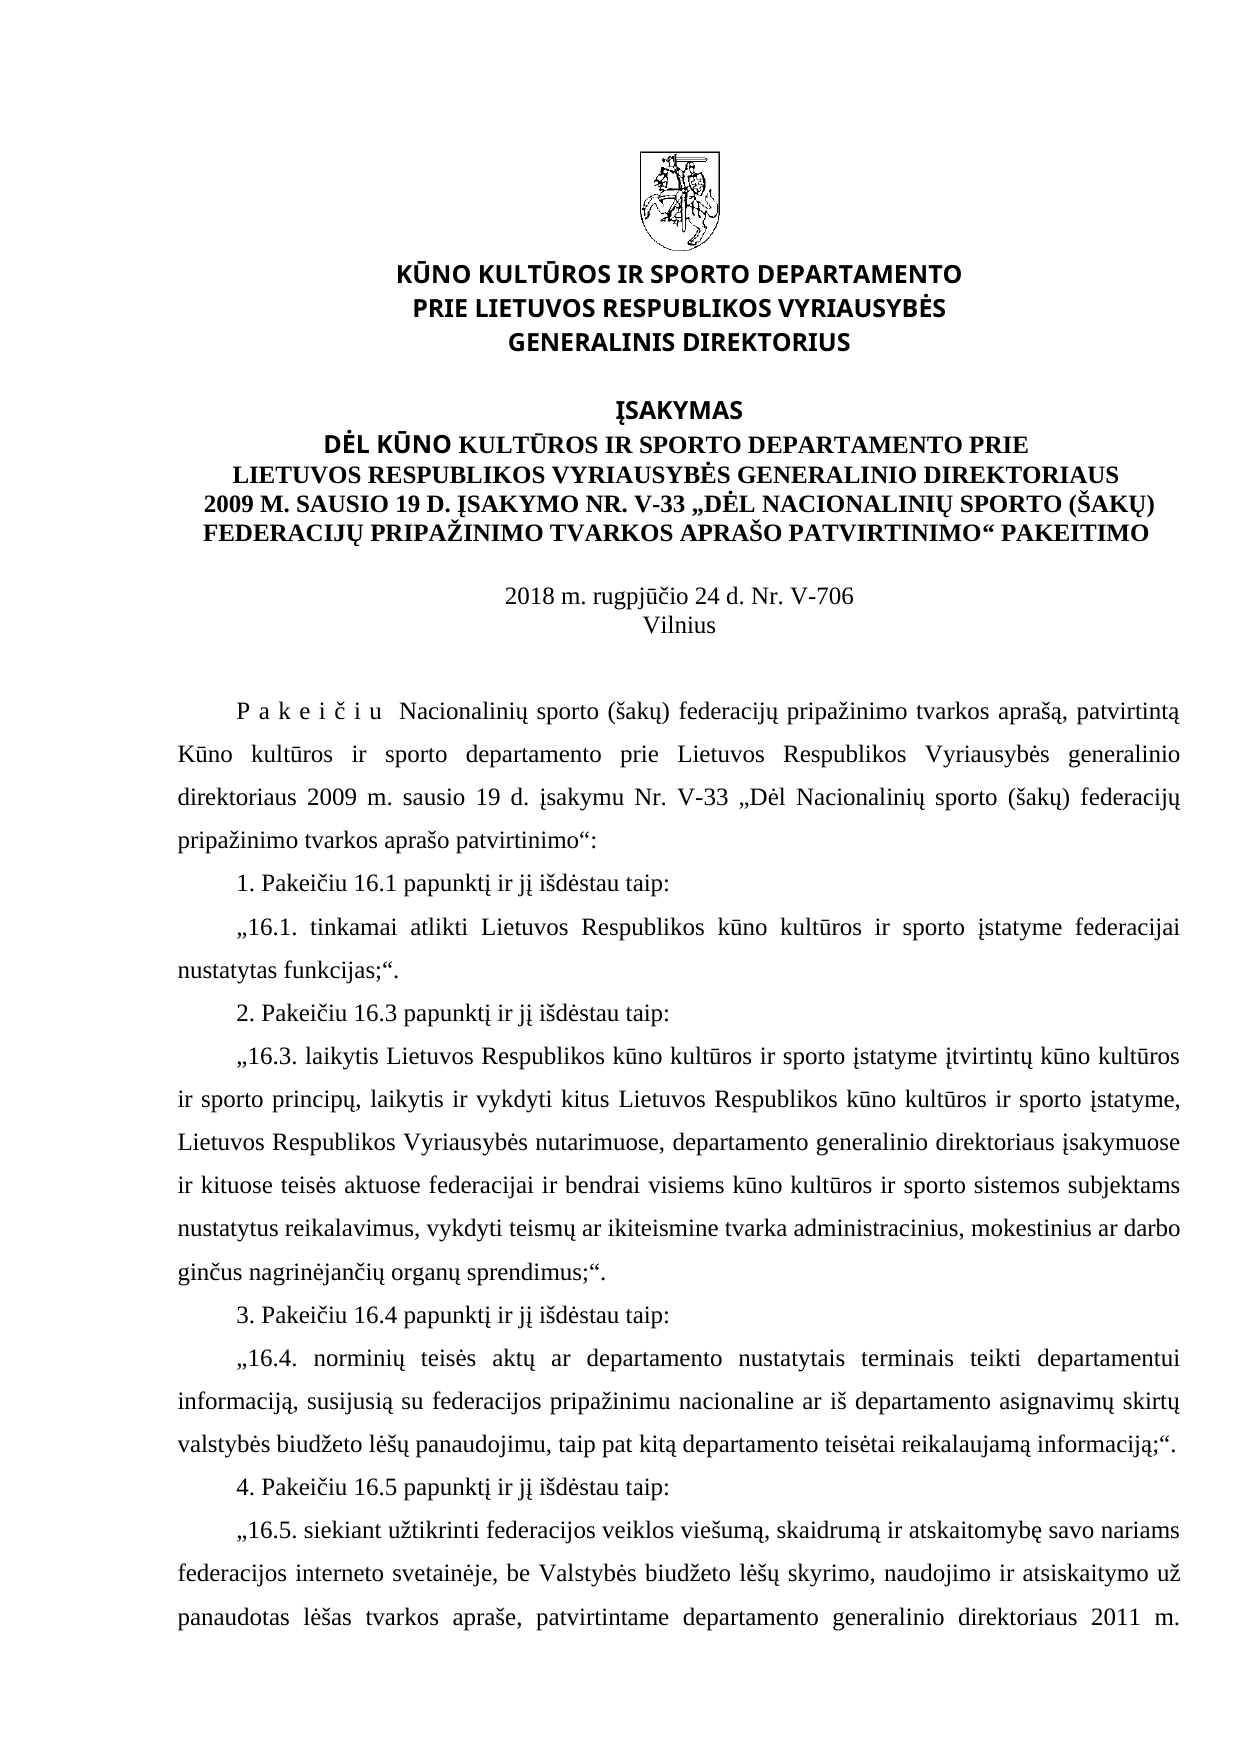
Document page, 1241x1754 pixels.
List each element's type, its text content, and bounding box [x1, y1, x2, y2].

text Vilnius [177, 610, 1181, 638]
text PRIE LIETUVOS RESPUBLIKOS VYRIAUSYBĖS [177, 290, 1181, 324]
text 2009 M. sausio 19 D. ĮSAKYMO NR. V-33 „Dėl NACIONALINIŲ SPORTO (ŠAKŲ) FEDERACIJŲ PRIPAŽINIMO TVARKOS APRAŠO PATVIRTINIMO“ PAKEITIMO [177, 489, 1181, 547]
text „16.4. norminių teisės aktų ar departamento nustatytais terminais teikti departamentui informaciją, susijusią su federacijos pripažinimu nacionaline ar iš departamento asignavimų skirtų valstybės biudžeto lėšų panaudojimu, taip pat kitą departamento teisėtai reikalaujamą informaciją;“. [177, 1343, 1181, 1458]
text 4. Pakeičiu 16.5 papunktį ir jį išdėstau taip: [177, 1472, 1181, 1501]
text Įsakymas [177, 392, 1181, 427]
text 1. Pakeičiu 16.1 papunktį ir jį išdėstau taip: [177, 868, 1181, 897]
text dėl Kūno kultūros ir sporto departamento prie [177, 427, 1181, 461]
text „16.5. siekiant užtikrinti federacijos veiklos viešumą, skaidrumą ir atskaitomybę savo nariams federacijos interneto svetainėje, be Valstybės biudžeto lėšų skyrimo, naudojimo ir atsiskaitymo už panaudotas lėšas tvarkos apraše, patvirtintame departamento generalinio direktoriaus 2011 m. [177, 1515, 1181, 1630]
text 2. Pakeičiu 16.3 papunktį ir jį išdėstau taip: [177, 998, 1181, 1027]
text „16.1. tinkamai atlikti Lietuvos Respublikos kūno kultūros ir sporto įstatyme federacijai nustatytas funkcijas;“. [177, 912, 1181, 983]
text „16.3. laikytis Lietuvos Respublikos kūno kultūros ir sporto įstatyme įtvirtintų kūno kultūros ir sporto principų, laikytis ir vykdyti kitus Lietuvos Respublikos kūno kultūros ir sporto įstatyme, Lietuvos Respublikos Vyriausybės nutarimuose, departamento generalinio direktoriaus įsakymuose ir kituose teisės aktuose federacijai ir bendrai visiems kūno kultūros ir sporto sistemos subjektams nustatytus reikalavimus, vykdyti teismų ar ikiteismine tvarka administracinius, mokestinius ar darbo ginčus nagrinėjančių organų sprendimus;“. [177, 1041, 1181, 1285]
text P a k e i č i u Nacionalinių sporto (šakų) federacijų pripažinimo tvarkos aprašą, patvirtintą Kūno kultūros ir sporto departamento prie Lietuvos Respublikos Vyriausybės generalinio direktoriaus 2009 m. sausio 19 d. įsakymu Nr. V-33 „Dėl Nacionalinių sporto (šakų) federacijų pripažinimo tvarkos aprašo patvirtinimo“: [177, 696, 1181, 854]
text lietuvos respublikos vyriausybės generalinio direktoriaus [177, 461, 1181, 489]
text Generalinis direktorius [177, 324, 1181, 358]
text 2018 m. rugpjūčio 24 d. Nr. V-706 [177, 581, 1181, 610]
text 3. Pakeičiu 16.4 papunktį ir jį išdėstau taip: [177, 1300, 1181, 1328]
text KŪNO KULTŪROS IR SPORTO DEPARTAMENTO [177, 256, 1181, 290]
